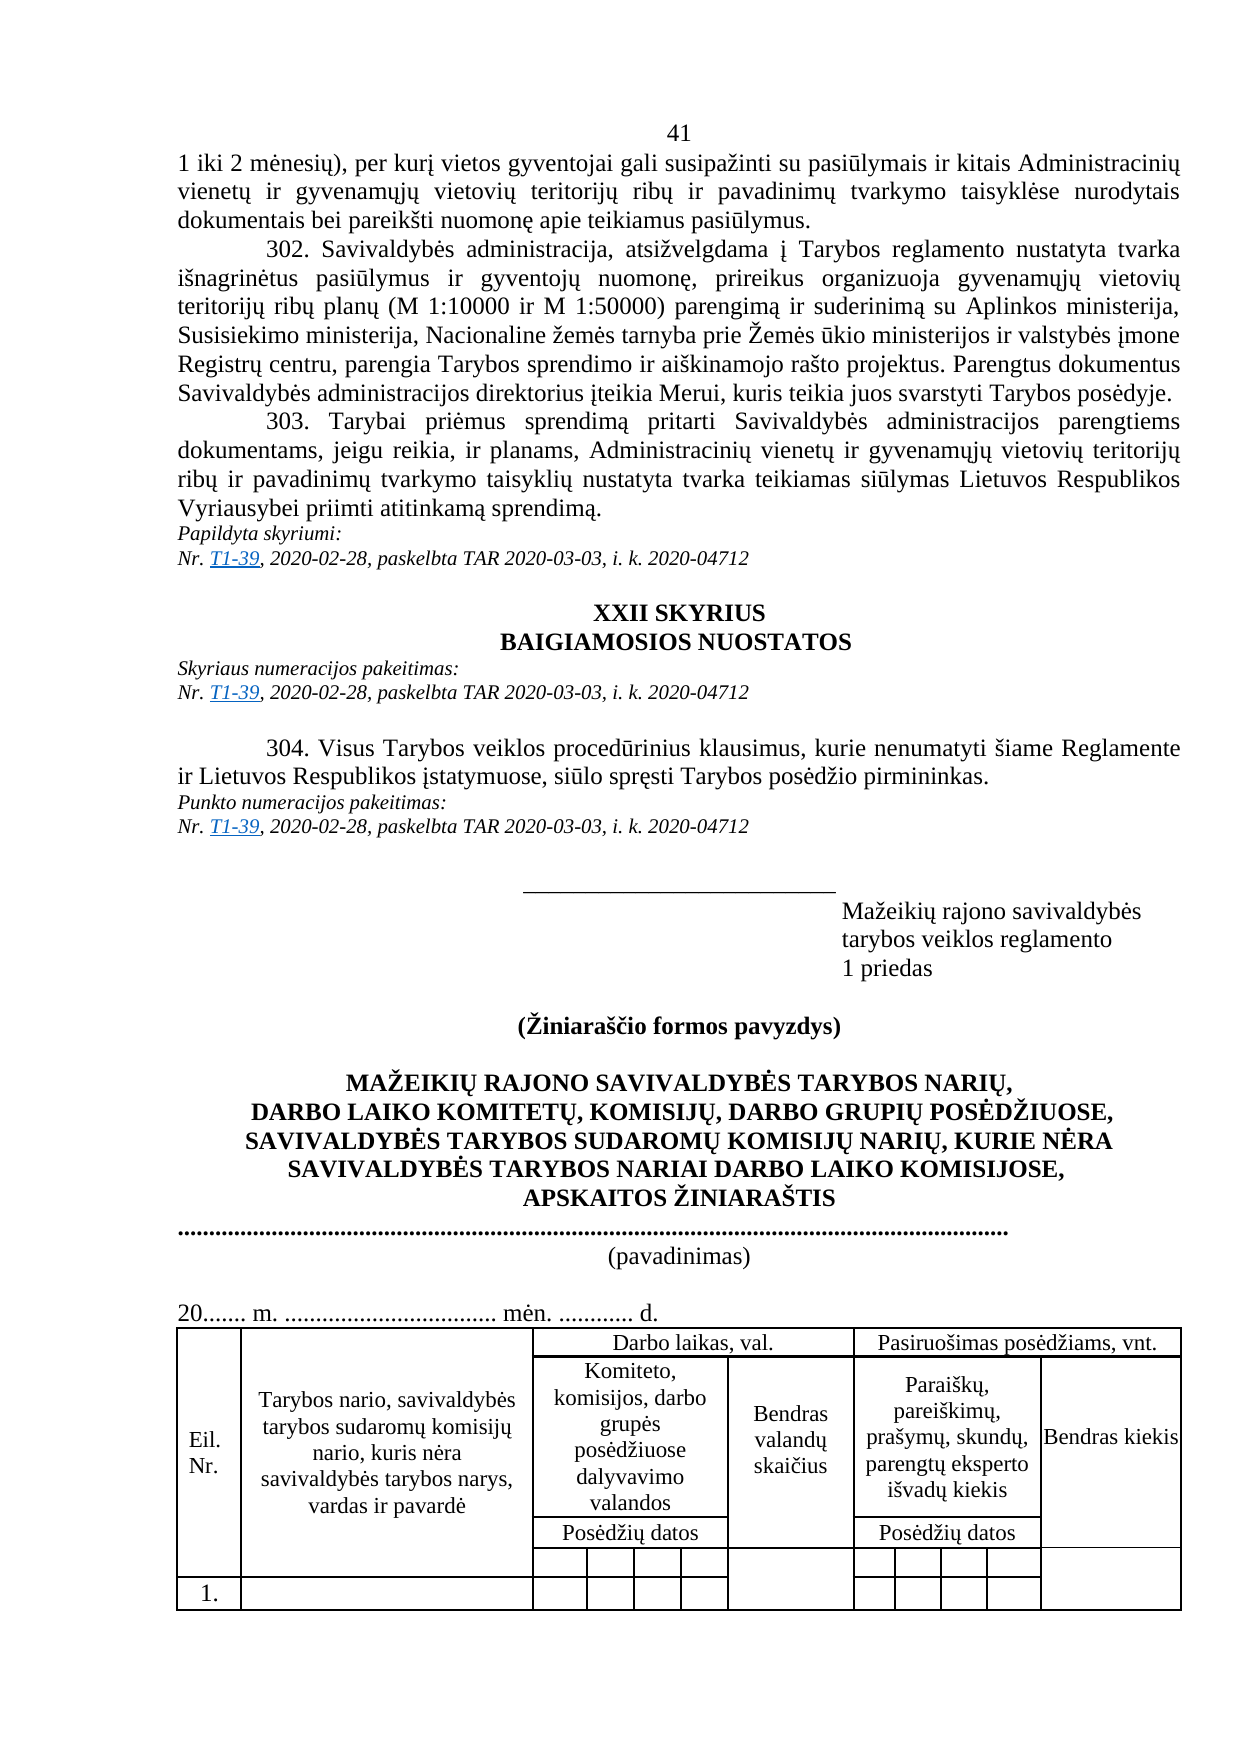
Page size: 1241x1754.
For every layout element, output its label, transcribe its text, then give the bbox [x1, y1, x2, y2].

table_cell Komiteto, komisijos, darbo grupės posėdžiuose dalyvavimo valandos [534, 1358, 727, 1516]
table_header Tarybos nario, savivaldybės tarybos sudaromų komisijų nario, kuris nėra savivaldybės tarybos narys, vardas ir pavardė [242, 1329, 532, 1576]
table_cell Posėdžių datos [855, 1518, 1040, 1547]
table_cell Paraiškų, pareiškimų, prašymų, skundų, parengtų eksperto išvadų kiekis [855, 1358, 1040, 1516]
table_cell [1042, 1516, 1180, 1547]
text Mažeikių rajono savivaldybės [842, 896, 1181, 924]
text 303. Tarybai priėmus sprendimą pritarti Savivaldybės administracijos parengtiems dokumentams, jeigu reikia, ir planams, Administracinių vienetų ir gyvenamųjų vietovių teritorijų ribų ir pavadinimų tvarkymo taisyklių nustatyta tvarka teikiamas siūlymas Lietuvos Respublikos Vyriausybei priimti atitinkamą sprendimą. [177, 406, 1181, 521]
table_cell Posėdžių datos [534, 1518, 727, 1547]
table_cell [1042, 1548, 1180, 1609]
text Papildyta skyriumi: [177, 521, 1181, 545]
text Nr. T1-39, 2020-02-28, paskelbta TAR 2020-03-03, i. k. 2020-04712 [177, 814, 1181, 838]
text (pavadinimas) [177, 1241, 1181, 1269]
text APSKAITOS ŽINIARAŠTIS [177, 1183, 1181, 1212]
text 1 iki 2 mėnesių), per kurį vietos gyventojai gali susipažinti su pasiūlymais ir kitais Administracinių vienetų ir gyvenamųjų vietovių teritorijų ribų ir pavadinimų tvarkymo taisyklėse nurodytais dokumentais bei pareikšti nuomonę apie teikiamus pasiūlymus. [177, 148, 1181, 234]
text Punkto numeracijos pakeitimas: [177, 790, 1181, 814]
table_cell [588, 1549, 633, 1576]
table_cell [635, 1578, 680, 1609]
text DARBO LAIKO KOMITETŲ, KOMISIJŲ, DARBO GRUPIŲ POSĖDŽIUOSE, SAVIVALDYBĖS TARYBOS SUDAROMŲ KOMISIJŲ NARIŲ, KURIE NĖRA SAVIVALDYBĖS TARYBOS NARIAI DARBO LAIKO KOMISIJOSE, [177, 1097, 1181, 1183]
table_cell [682, 1578, 727, 1609]
table_cell Bendras kiekis [1042, 1358, 1180, 1516]
text _________________________ [177, 867, 1181, 896]
table_cell [588, 1578, 633, 1609]
text Skyriaus numeracijos pakeitimas: [177, 656, 1181, 680]
text MAŽEIKIŲ RAJONO SAVIVALDYBĖS TARYBOS NARIŲ, [177, 1068, 1181, 1097]
table_cell 1. [178, 1578, 240, 1609]
text 20....... m. .................................. mėn. ............ d. [177, 1298, 1181, 1327]
table_cell [988, 1549, 1040, 1576]
table_header Pasiruošimas posėdžiams, vnt. [855, 1329, 1180, 1355]
table_cell [534, 1549, 586, 1576]
text 1 priedas [842, 953, 1181, 982]
table_cell [855, 1578, 894, 1609]
table_cell [896, 1578, 940, 1609]
text Nr. T1-39, 2020-02-28, paskelbta TAR 2020-03-03, i. k. 2020-04712 [177, 680, 1181, 704]
table_cell [682, 1549, 727, 1576]
table_cell [534, 1578, 586, 1609]
table_cell [942, 1549, 986, 1576]
text tarybos veiklos reglamento [842, 924, 1181, 953]
table_cell [942, 1578, 986, 1609]
table_cell [988, 1578, 1040, 1609]
table_cell Bendras valandų skaičius [729, 1358, 853, 1547]
text ..................................................................................................................................... [177, 1212, 1181, 1241]
text XXII SKYRIUS [177, 598, 1181, 627]
table_cell [635, 1549, 680, 1576]
table_header Eil. Nr. [178, 1329, 240, 1576]
table_cell [729, 1549, 853, 1609]
text (Žiniaraščio formos pavyzdys) [177, 1011, 1181, 1039]
table_cell [242, 1578, 532, 1609]
table_cell [855, 1549, 894, 1576]
text Nr. T1-39, 2020-02-28, paskelbta TAR 2020-03-03, i. k. 2020-04712 [177, 545, 1181, 569]
table_header Darbo laikas, val. [534, 1329, 853, 1355]
table_cell [896, 1549, 940, 1576]
text BAIGIAMOSIOS NUOSTATOS [177, 627, 1181, 656]
text 302. Savivaldybės administracija, atsižvelgdama į Tarybos reglamento nustatyta tvarka išnagrinėtus pasiūlymus ir gyventojų nuomonę, prireikus organizuoja gyvenamųjų vietovių teritorijų ribų planų (M 1:10000 ir M 1:50000) parengimą ir suderinimą su Aplinkos ministerija, Susisiekimo ministerija, Nacionaline žemės tarnyba prie Žemės ūkio ministerijos ir valstybės įmone Registrų centru, parengia Tarybos sprendimo ir aiškinamojo rašto projektus. Parengtus dokumentus Savivaldybės administracijos direktorius įteikia Merui, kuris teikia juos svarstyti Tarybos posėdyje. [177, 234, 1181, 406]
text 304. Visus Tarybos veiklos procedūrinius klausimus, kurie nenumatyti šiame Reglamente ir Lietuvos Respublikos įstatymuose, siūlo spręsti Tarybos posėdžio pirmininkas. [177, 733, 1181, 790]
